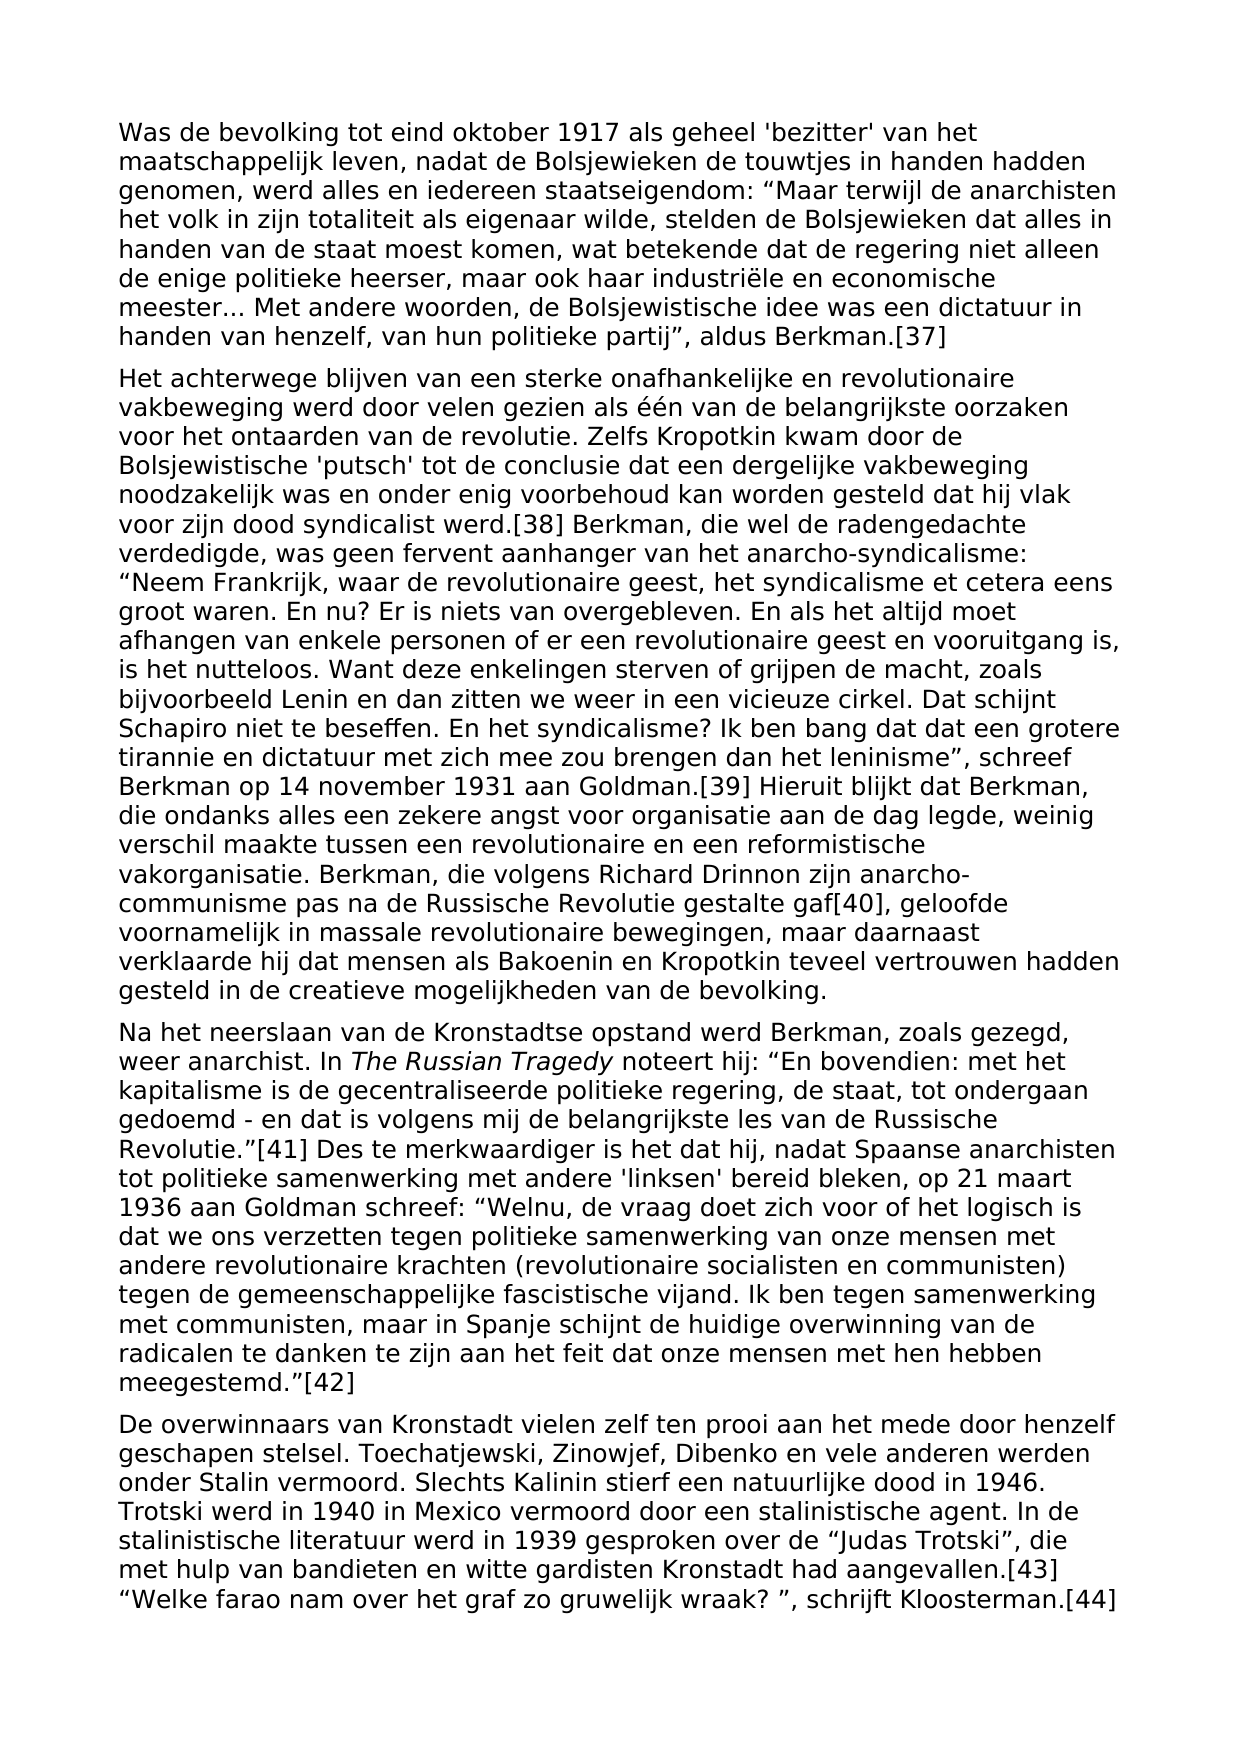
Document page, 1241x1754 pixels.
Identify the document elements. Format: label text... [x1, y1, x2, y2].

text Na het neerslaan van de Kronstadtse opstand werd Berkman, zoals gezegd, weer anarchist. In The Russian Tragedy noteert hij: “En bovendien: met het kapitalisme is de gecentraliseerde politieke regering, de staat, tot ondergaan gedoemd - en dat is volgens mij de belangrijkste les van de Russische Revolutie.”[41] Des te merkwaardiger is het dat hij, nadat Spaanse anarchisten tot politieke samenwerking met andere 'linksen' bereid bleken, op 21 maart 1936 aan Goldman schreef: “Welnu, de vraag doet zich voor of het logisch is dat we ons verzetten tegen politieke samenwerking van onze mensen met andere revolutionaire krachten (revolutionaire socialisten en communisten) tegen de gemeenschappelijke fascistische vijand. Ik ben tegen samenwerking met communisten, maar in Spanje schijnt de huidige overwinning van de radicalen te danken te zijn aan het feit dat onze mensen met hen hebben meegestemd.”[42] [118, 1018, 1122, 1397]
text De overwinnaars van Kronstadt vielen zelf ten prooi aan het mede door henzelf geschapen stelsel. Toechatjewski, Zinowjef, Dibenko en vele anderen werden onder Stalin vermoord. Slechts Kalinin stierf een natuurlijke dood in 1946. Trotski werd in 1940 in Mexico vermoord door een stalinistische agent. In de stalinistische literatuur werd in 1939 gesproken over de “Judas Trotski”, die met hulp van bandieten en witte gardisten Kronstadt had aangevallen.[43] “Welke farao nam over het graf zo gruwelijk wraak? ”, schrijft Kloosterman.[44] [118, 1410, 1122, 1614]
text Het achterwege blijven van een sterke onafhankelijke en revolutionaire vakbeweging werd door velen gezien als één van de belangrijkste oorzaken voor het ontaarden van de revolutie. Zelfs Kropotkin kwam door de Bolsjewistische 'putsch' tot de conclusie dat een dergelijke vakbeweging noodzakelijk was en onder enig voorbehoud kan worden gesteld dat hij vlak voor zijn dood syndicalist werd.[38] Berkman, die wel de radengedachte verdedigde, was geen fervent aanhanger van het anarcho-syndicalisme: “Neem Frankrijk, waar de revolutionaire geest, het syndicalisme et cetera eens groot waren. En nu? Er is niets van overgebleven. En als het altijd moet afhangen van enkele personen of er een revolutionaire geest en vooruitgang is, is het nutteloos. Want deze enkelingen sterven of grijpen de macht, zoals bijvoorbeeld Lenin en dan zitten we weer in een vicieuze cirkel. Dat schijnt Schapiro niet te beseffen. En het syndicalisme? Ik ben bang dat dat een grotere tirannie en dictatuur met zich mee zou brengen dan het leninisme”, schreef Berkman op 14 november 1931 aan Goldman.[39] Hieruit blijkt dat Berkman, die ondanks alles een zekere angst voor organisatie aan de dag legde, weinig verschil maakte tussen een revolutionaire en een reformistische vakorganisatie. Berkman, die volgens Richard Drinnon zijn anarcho-communisme pas na de Russische Revolutie gestalte gaf[40], geloofde voornamelijk in massale revolutionaire bewegingen, maar daarnaast verklaarde hij dat mensen als Bakoenin en Kropotkin teveel vertrouwen hadden gesteld in de creatieve mogelijkheden van de bevolking. [118, 364, 1122, 1006]
text Was de bevolking tot eind oktober 1917 als geheel 'bezitter' van het maatschappelijk leven, nadat de Bolsjewieken de touwtjes in handen hadden genomen, werd alles en iedereen staatseigendom: “Maar terwijl de anarchisten het volk in zijn totaliteit als eigenaar wilde, stelden de Bolsjewieken dat alles in handen van de staat moest komen, wat betekende dat de regering niet alleen de enige politieke heerser, maar ook haar industriële en economische meester... Met andere woorden, de Bolsjewistische idee was een dictatuur in handen van henzelf, van hun politieke partij”, aldus Berkman.[37] [118, 118, 1122, 351]
